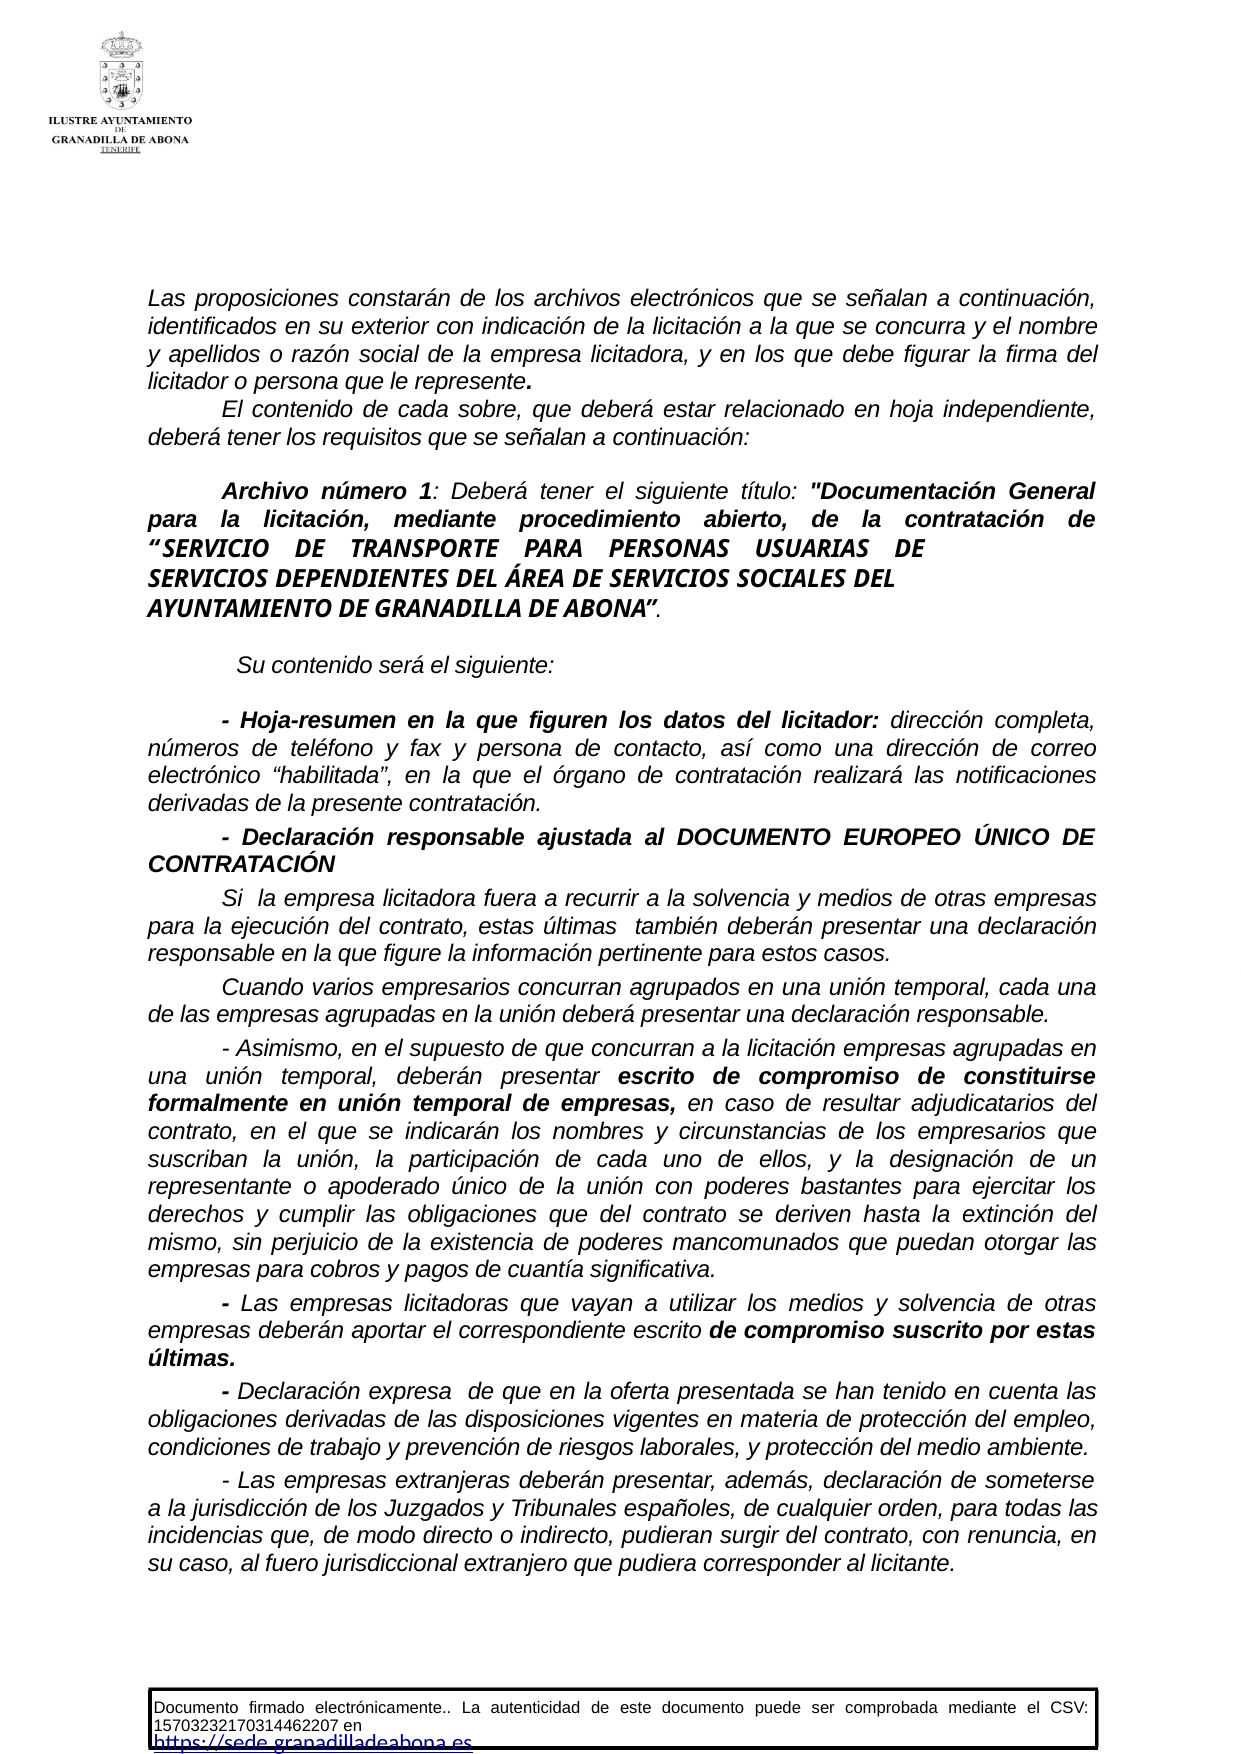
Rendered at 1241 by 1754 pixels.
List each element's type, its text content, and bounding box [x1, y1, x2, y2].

text y apellidos o razón social de la empresa licitadora, y en los que debe figurar la firma del [148, 341, 1118, 367]
text Si la empresa licitadora fuera a recurrir a la solvencia y medios de otras empresas [221, 885, 1118, 912]
text de las empresas agrupadas en la unión deberá presentar una declaración responsable. [148, 1002, 1118, 1028]
text AYUNTAMIENTO DE GRANADILLA DE ABONA”. [148, 593, 808, 624]
text El contenido de cada sobre, que deberá estar relacionado en hoja independiente, [221, 396, 1118, 423]
text condiciones de trabajo y prevención de riesgos laborales, y protección del medio ambiente. [148, 1433, 1118, 1460]
text su caso, al fuero jurisdiccional extranjero que pudiera corresponder al licitante. [148, 1550, 1118, 1577]
text formalmente en unión temporal de empresas, en caso de resultar adjudicatarios del [148, 1091, 1118, 1117]
text números de teléfono y fax y persona de contacto, así como una dirección de correo [148, 735, 1118, 762]
text empresas deberán aportar el correspondiente escrito de compromiso suscrito por estas [148, 1317, 1118, 1344]
text Asimismo, en el supuesto de que concurran a la licitación empresas agrupadas en [236, 1035, 1118, 1062]
text una unión temporal, deberán presentar escrito de compromiso de constituirse [148, 1063, 1118, 1090]
text 15703232170314462207 en https://sede.granadilladeabona.es [153, 1717, 642, 1754]
text Las empresas extranjeras deberán presentar, además, declaración de someterse [237, 1467, 1118, 1494]
text Cuando varios empresarios concurran agrupados en una unión temporal, cada una [221, 974, 1118, 1001]
text Archivo número 1: Deberá tener el siguiente título: "Documentación General [221, 478, 1118, 505]
text “ [148, 533, 162, 563]
text Declaración responsable ajustada al DOCUMENTO EUROPEO ÚNICO DE [242, 824, 1118, 851]
text SERVICIOS DEPENDIENTES DEL ÁREA DE SERVICIOS SOCIALES DEL [148, 563, 1118, 593]
text para la ejecución del contrato, estas últimas también deberán presentar una declaración [148, 913, 1118, 939]
text mismo, sin perjuicio de la existencia de poderes mancomunados que puedan otorgar las [148, 1228, 1118, 1255]
text empresas para cobros y pagos de cuantía significativa. [148, 1256, 1118, 1283]
text - [221, 824, 236, 851]
text - [221, 1467, 237, 1494]
text - [221, 1035, 236, 1062]
text licitador o persona que le represente. [148, 368, 1118, 395]
text representante o apoderado único de la unión con poderes bastantes para ejercitar los [148, 1173, 1118, 1200]
text contrato, en el que se indicarán los nombres y circunstancias de los empresarios que [148, 1118, 1118, 1145]
text Su contenido será el siguiente: [236, 652, 579, 679]
text obligaciones derivadas de las disposiciones vigentes en materia de protección del empleo, [148, 1406, 1118, 1433]
text últimas. [148, 1345, 1118, 1371]
text deberá tener los requisitos que se señalan a continuación: [148, 423, 1118, 450]
text - [221, 1289, 236, 1316]
text para la licitación, mediante procedimiento abierto, de la contratación de [148, 506, 1118, 533]
text CONTRATACIÓN [148, 851, 367, 878]
text Documento firmado electrónicamente.. La autenticidad de este documento puede ser comprobada mediante el CSV: [153, 1699, 1113, 1718]
text electrónico “habilitada”, en la que el órgano de contratación realizará las notificaciones [148, 762, 1118, 789]
text Las empresas licitadoras que vayan a utilizar los medios y solvencia de otras [240, 1289, 1118, 1316]
text SERVICIO DE TRANSPORTE PARA PERSONAS USUARIAS DE [162, 533, 1118, 563]
text identificados en su exterior con indicación de la licitación a la que se concurra y el nombre [148, 313, 1118, 340]
text Declaración expresa de que en la oferta presentada se han tenido en cuenta las [237, 1378, 1118, 1405]
text Hoja-resumen en la que figuren los datos del licitador: dirección completa, [240, 707, 1118, 734]
text - [221, 1378, 236, 1405]
text incidencias que, de modo directo o indirecto, pudieran surgir del contrato, con renuncia, en [148, 1522, 1118, 1549]
text Las proposiciones constarán de los archivos electrónicos que se señalan a continuación, [148, 286, 1118, 312]
text suscriban la unión, la participación de cada uno de ellos, y la designación de un [148, 1146, 1118, 1172]
text responsable en la que figure la información pertinente para estos casos. [148, 940, 1118, 967]
text - [221, 707, 236, 734]
text derivadas de la presente contratación. [148, 790, 1118, 817]
text a la jurisdicción de los Juzgados y Tribunales españoles, de cualquier orden, para todas las [148, 1495, 1118, 1522]
text derechos y cumplir las obligaciones que del contrato se deriven hasta la extinción del [148, 1201, 1118, 1228]
